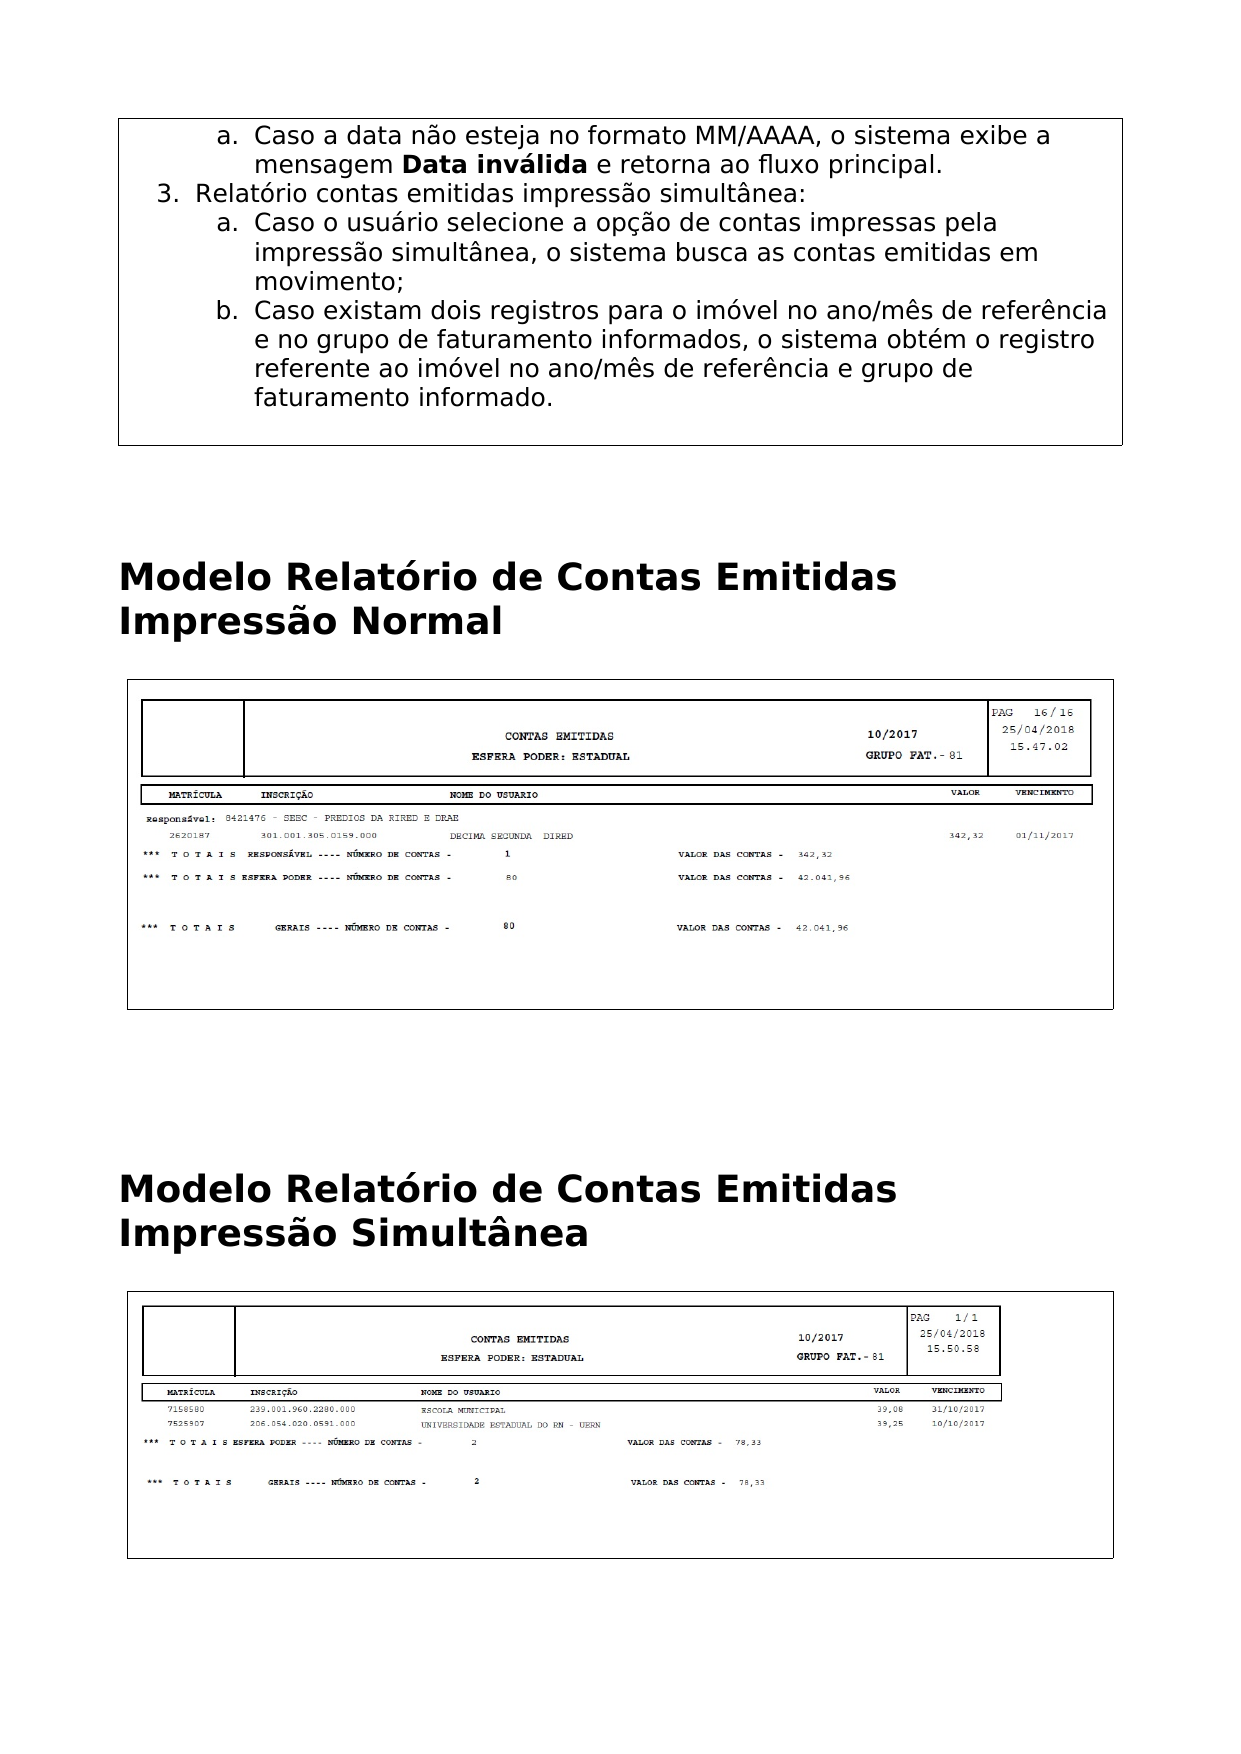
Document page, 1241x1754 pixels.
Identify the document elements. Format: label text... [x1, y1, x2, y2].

table_header [128, 1292, 1113, 1558]
subtitle Modelo Relatório de Contas Emitidas Impressão Normal [118, 556, 1122, 643]
subtitle Modelo Relatório de Contas Emitidas Impressão Simultânea [118, 1167, 1122, 1255]
picture [129, 1293, 1111, 1526]
table_header No campo Grupo de Faturamento selecione, obrigatoriamente, a opção de grupo, a partir da lista disponibilizada pelo sistema. Em seguida, é obrigatório informar também o Mês/Ano Referência de emissão das contas, a Esfera Poder vinculada aos imóveis e o Tipo de Impressão, entre impressão Normal, por Impressão Simultânea ou Todas. Caso escolha a opção Impressão Simultânea, o sistema só permite selecionar o campo Agrupar por Responsável? na opção Não. No caso de escolher a opção Todas, também. Dito isso, clique em . O sistema efetua algumas validações antes de gerar o relatório: Campos obrigatórios não preenchidos: Caso algum campo não seja preenchido, o sistema exibe a mensagem Campos obrigatórios não preenchidos e retorna ao fluxo principal. Formato inválido ano/mês referência: Caso a data não esteja no formato MM/AAAA, o sistema exibe a mensagem Data inválida e retorna ao fluxo principal. Relatório contas emitidas impressão simultânea: Caso o usuário selecione a opção de contas impressas pela impressão simultânea, o sistema busca as contas emitidas em movimento; Caso existam dois registros para o imóvel no ano/mês de referência e no grupo de faturamento informados, o sistema obtém o registro referente ao imóvel no ano/mês de referência e grupo de faturamento informado. [119, 119, 1122, 445]
picture [129, 682, 1111, 977]
table_header [128, 680, 1113, 1009]
